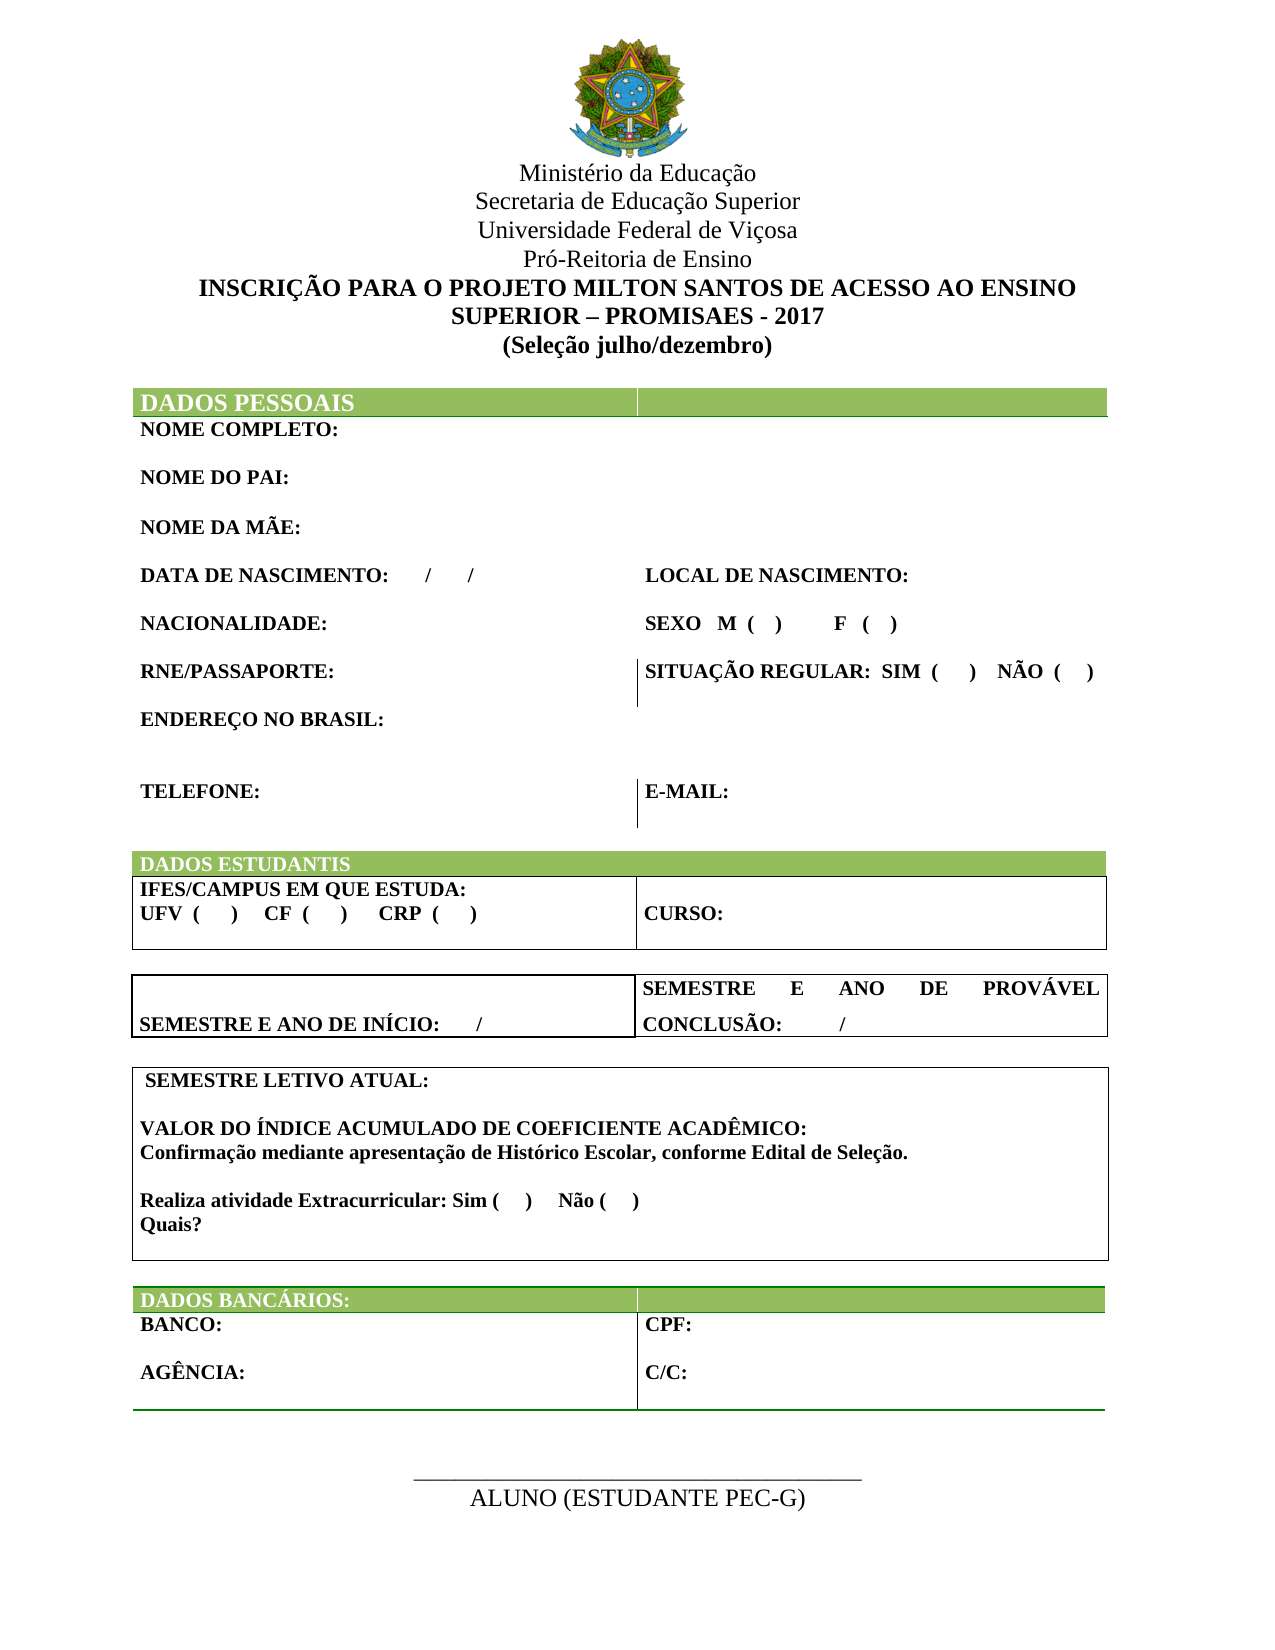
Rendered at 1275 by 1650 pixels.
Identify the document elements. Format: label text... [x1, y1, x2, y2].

table_cell CURSO: [637, 877, 1106, 949]
table_cell AGÊNCIA: [133, 1360, 637, 1408]
table_header SEMESTRE LETIVO ATUAL: VALOR DO ÍNDICE ACUMULADO DE COEFICIENTE ACADÊMICO: Confirmação mediante apresentação de Histórico Escolar, conforme Edital de Seleção. Realiza atividade Extracurricular: Sim ( ) Não ( ) Quais? [133, 1068, 1108, 1260]
table_cell NACIONALIDADE: [133, 611, 637, 659]
table_cell NOME DO PAI: [133, 465, 1107, 514]
table_header DADOS ESTUDANTIS [132, 851, 636, 876]
table_header [638, 1288, 1105, 1312]
table_cell CPF: [638, 1313, 1105, 1360]
table_cell SITUAÇÃO REGULAR: SIM ( ) NÃO ( ) [638, 659, 1107, 707]
table_cell C/C: [638, 1360, 1105, 1408]
table_cell DATA DE NASCIMENTO: / / LOCAL DE NASCIMENTO: [133, 563, 1107, 611]
table_cell NOME DA MÃE: [133, 515, 1107, 563]
table_cell BANCO: [133, 1313, 637, 1360]
text ___________________________________________ [177, 1459, 1098, 1483]
table_header [636, 851, 1106, 876]
table_header SEMESTRE E ANO DE PROVÁVEL CONCLUSÃO: / [636, 975, 1107, 1036]
text (Seleção julho/dezembro) [177, 330, 1098, 359]
picture [569, 39, 688, 158]
table_header DADOS PESSOAIS [133, 388, 637, 416]
table_header [638, 388, 1107, 416]
table_cell ENDEREÇO NO BRASIL: [133, 707, 1107, 779]
table_cell E-MAIL: [638, 779, 1107, 827]
text INSCRIÇÃO PARA O PROJETO MILTON SANTOS DE ACESSO AO ENSINO SUPERIOR – PROMISAES - 2017 [177, 273, 1098, 330]
table_cell TELEFONE: [133, 779, 637, 827]
text Pró-Reitoria de Ensino [177, 244, 1098, 273]
table_header DADOS BANCÁRIOS: [133, 1288, 637, 1312]
table_cell IFES/CAMPUS EM QUE ESTUDA: UFV ( ) CF ( ) CRP ( ) [133, 877, 636, 949]
table_cell SEXO M ( ) F ( ) [638, 611, 1107, 659]
table_header SEMESTRE E ANO DE INÍCIO: / [133, 976, 634, 1036]
table_cell RNE/PASSAPORTE: [133, 659, 637, 707]
text Universidade Federal de Viçosa [177, 215, 1098, 244]
text Ministério da Educação [177, 112, 1098, 186]
text ALUNO (ESTUDANTE PEC-G) [177, 1483, 1098, 1511]
table_cell NOME COMPLETO: [133, 417, 1107, 465]
text Secretaria de Educação Superior [177, 186, 1098, 215]
